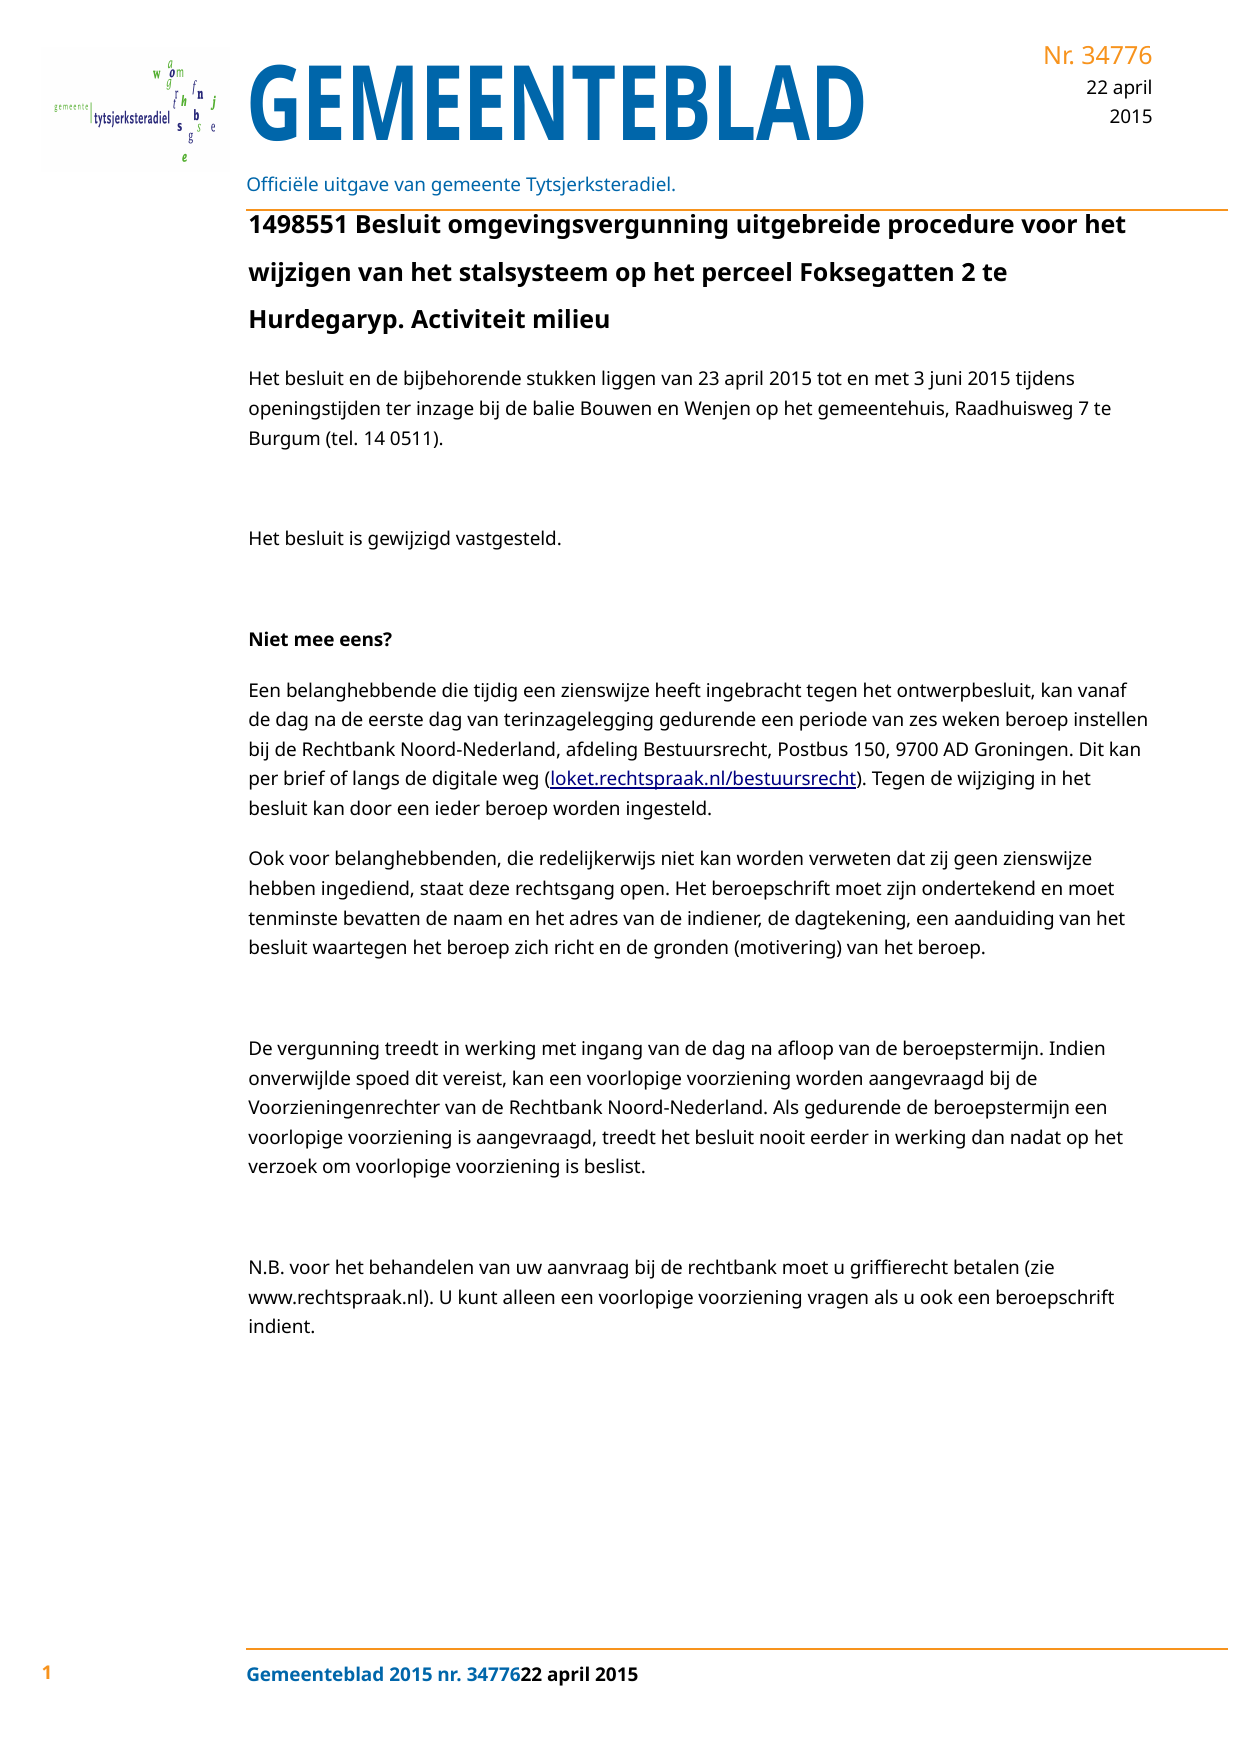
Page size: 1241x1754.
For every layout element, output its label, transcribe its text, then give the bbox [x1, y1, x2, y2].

text Ook voor belanghebbenden, die redelijkerwijs niet kan worden verweten dat zij geen zienswijze hebben ingediend, staat deze rechtsgang open. Het beroepschrift moet zijn ondertekend en moet tenminste bevatten de naam en het adres van de indiener, de dagtekening, een aanduiding van het besluit waartegen het beroep zich richt en de gronden (motivering) van het beroep. [248, 846, 1152, 960]
text N.B. voor het behandelen van uw aanvraag bij de rechtbank moet u griffierecht betalen (zie www.rechtspraak.nl). U kunt alleen een voorlopige voorziening vragen als u ook een beroepschrift indient. [248, 1254, 1152, 1339]
picture [41, 47, 231, 172]
text Het besluit en de bijbehorende stukken liggen van 23 april 2015 tot en met 3 juni 2015 tijdens openingstijden ter inzage bij de balie Bouwen en Wenjen op het gemeentehuis, Raadhuisweg 7 te Burgum (tel. 14 0511). [248, 366, 1152, 450]
text Het besluit is gewijzigd vastgesteld. [248, 526, 1152, 551]
text Niet mee eens? [248, 626, 1152, 652]
text De vergunning treedt in werking met ingang van de dag na afloop van de beroepstermijn. Indien onverwijlde spoed dit vereist, kan een voorlopige voorziening worden aangevraagd bij de Voorzieningenrechter van de Rechtbank Noord-Nederland. Als gedurende de beroepstermijn een voorlopige voorziening is aangevraagd, treedt het besluit nooit eerder in werking dan nadat op het verzoek om voorlopige voorziening is beslist. [248, 1035, 1152, 1179]
text 1498551 Besluit omgevingsvergunning uitgebreide procedure voor het wijzigen van het stalsysteem op het perceel Foksegatten 2 te Hurdegaryp. Activiteit milieu [248, 211, 1152, 336]
text Een belanghebbende die tijdig een zienswijze heeft ingebracht tegen het ontwerpbesluit, kan vanaf de dag na de eerste dag van terinzagelegging gedurende een periode van zes weken beroep instellen bij de Rechtbank Noord-Nederland, afdeling Bestuursrecht, Postbus 150, 9700 AD Groningen. Dit kan per brief of langs de digitale weg (loket.rechtspraak.nl/bestuursrecht). Tegen de wijziging in het besluit kan door een ieder beroep worden ingesteld. [248, 677, 1152, 821]
